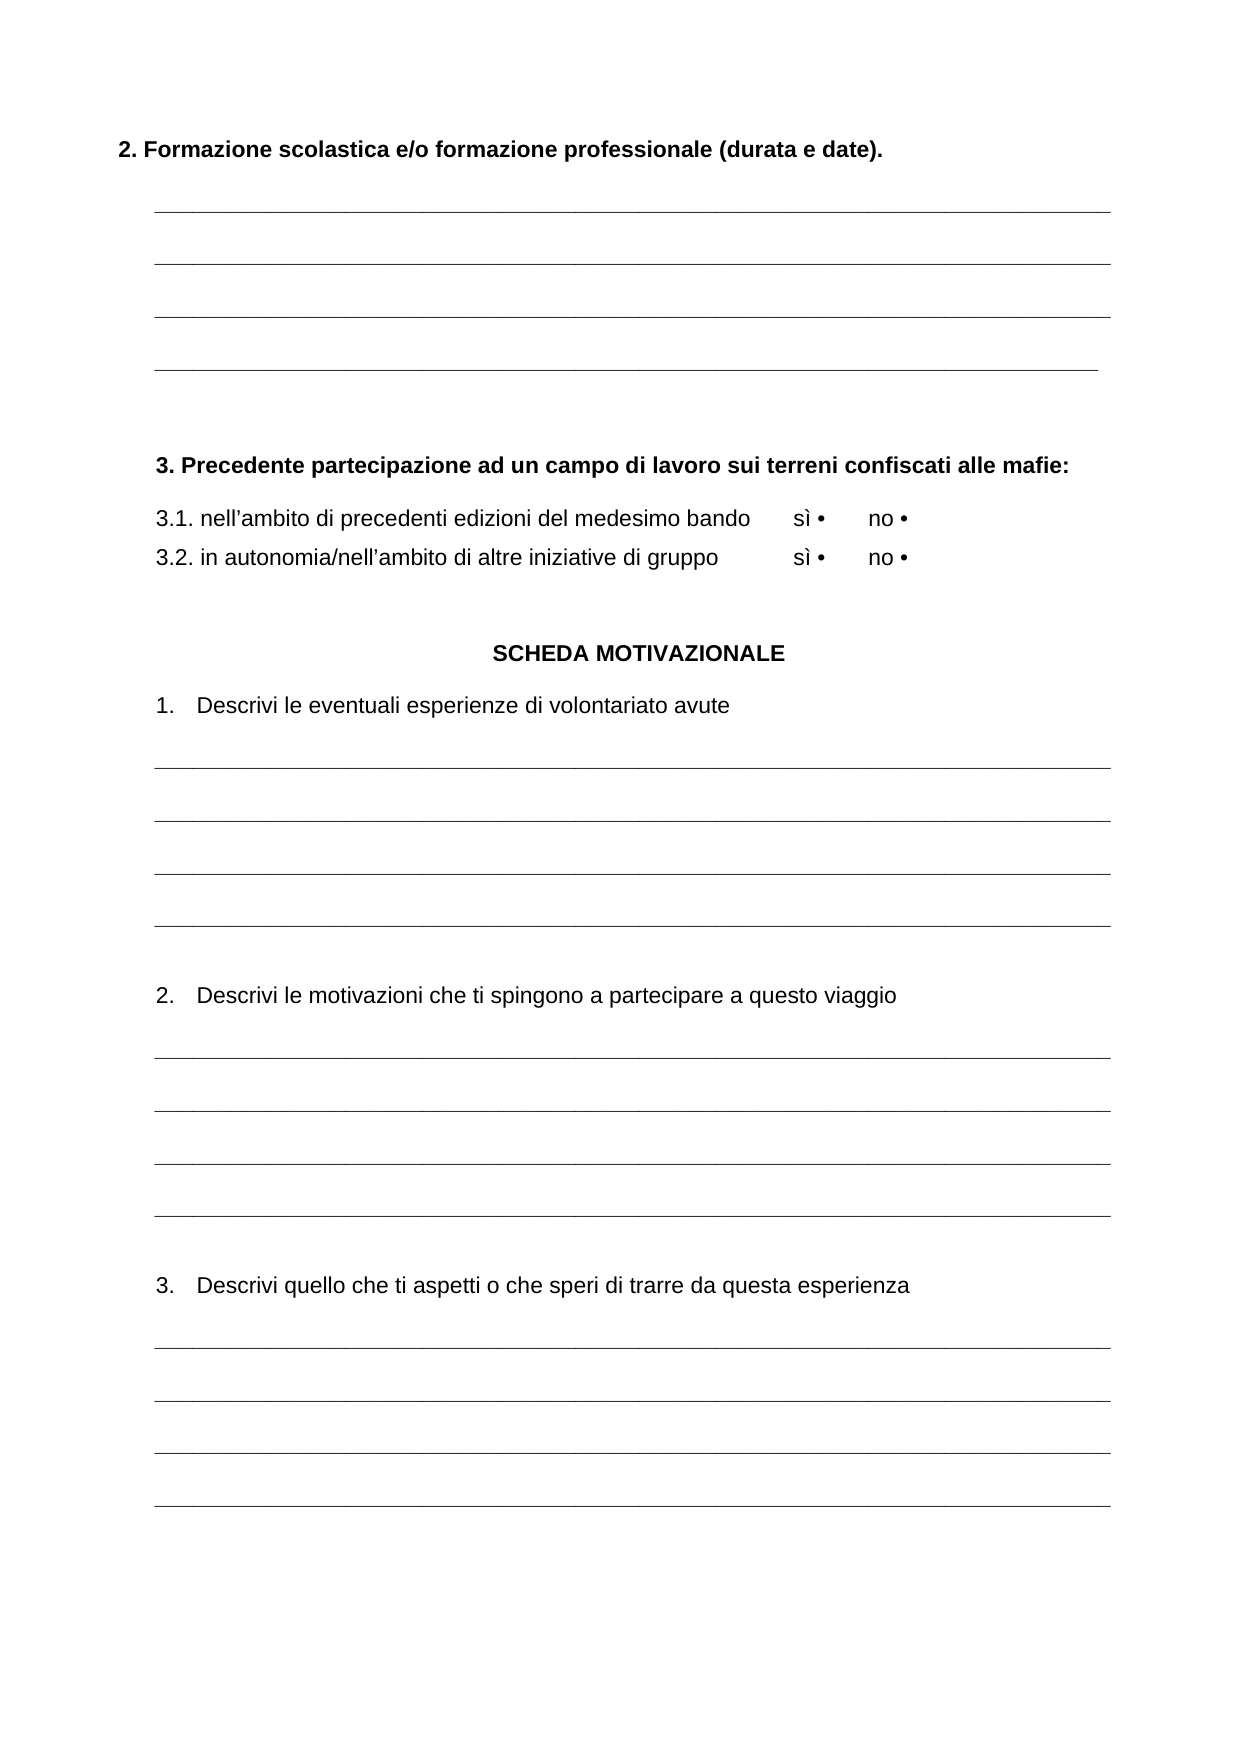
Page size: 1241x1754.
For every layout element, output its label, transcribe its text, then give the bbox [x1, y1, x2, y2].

list Descrivi le eventuali esperienze di volontariato avute [156, 692, 1122, 719]
text 2. Formazione scolastica e/o formazione professionale (durata e date). [118, 136, 1122, 162]
text ____________________________________________________________________________________________________________________________________________________________________________________________________________________________________________________________________________________________________________ [156, 745, 1122, 930]
text 3.1. nell’ambito di precedenti edizioni del medesimo bando sì • no • [156, 505, 1122, 531]
text 3.2. in autonomia/nell’ambito di altre iniziative di gruppo sì • no • [156, 544, 1122, 571]
text ___________________________________________________________________________________________________________________________________________________________________________________________________________________________________________________________________________________________________________ [156, 188, 1122, 373]
text ____________________________________________________________________________________________________________________________________________________________________________________________________________________________________________________________________________________________________________ [156, 1325, 1122, 1509]
text 3. Precedente partecipazione ad un campo di lavoro sui terreni confiscati alle mafie: [156, 452, 1122, 478]
list Descrivi quello che ti aspetti o che speri di trarre da questa esperienza [196, 1272, 1122, 1299]
list Descrivi le motivazioni che ti spingono a partecipare a questo viaggio [156, 982, 1122, 1009]
text SCHEDA MOTIVAZIONALE [156, 640, 1122, 666]
text ____________________________________________________________________________________________________________________________________________________________________________________________________________________________________________________________________________________________________________ [156, 1035, 1122, 1219]
